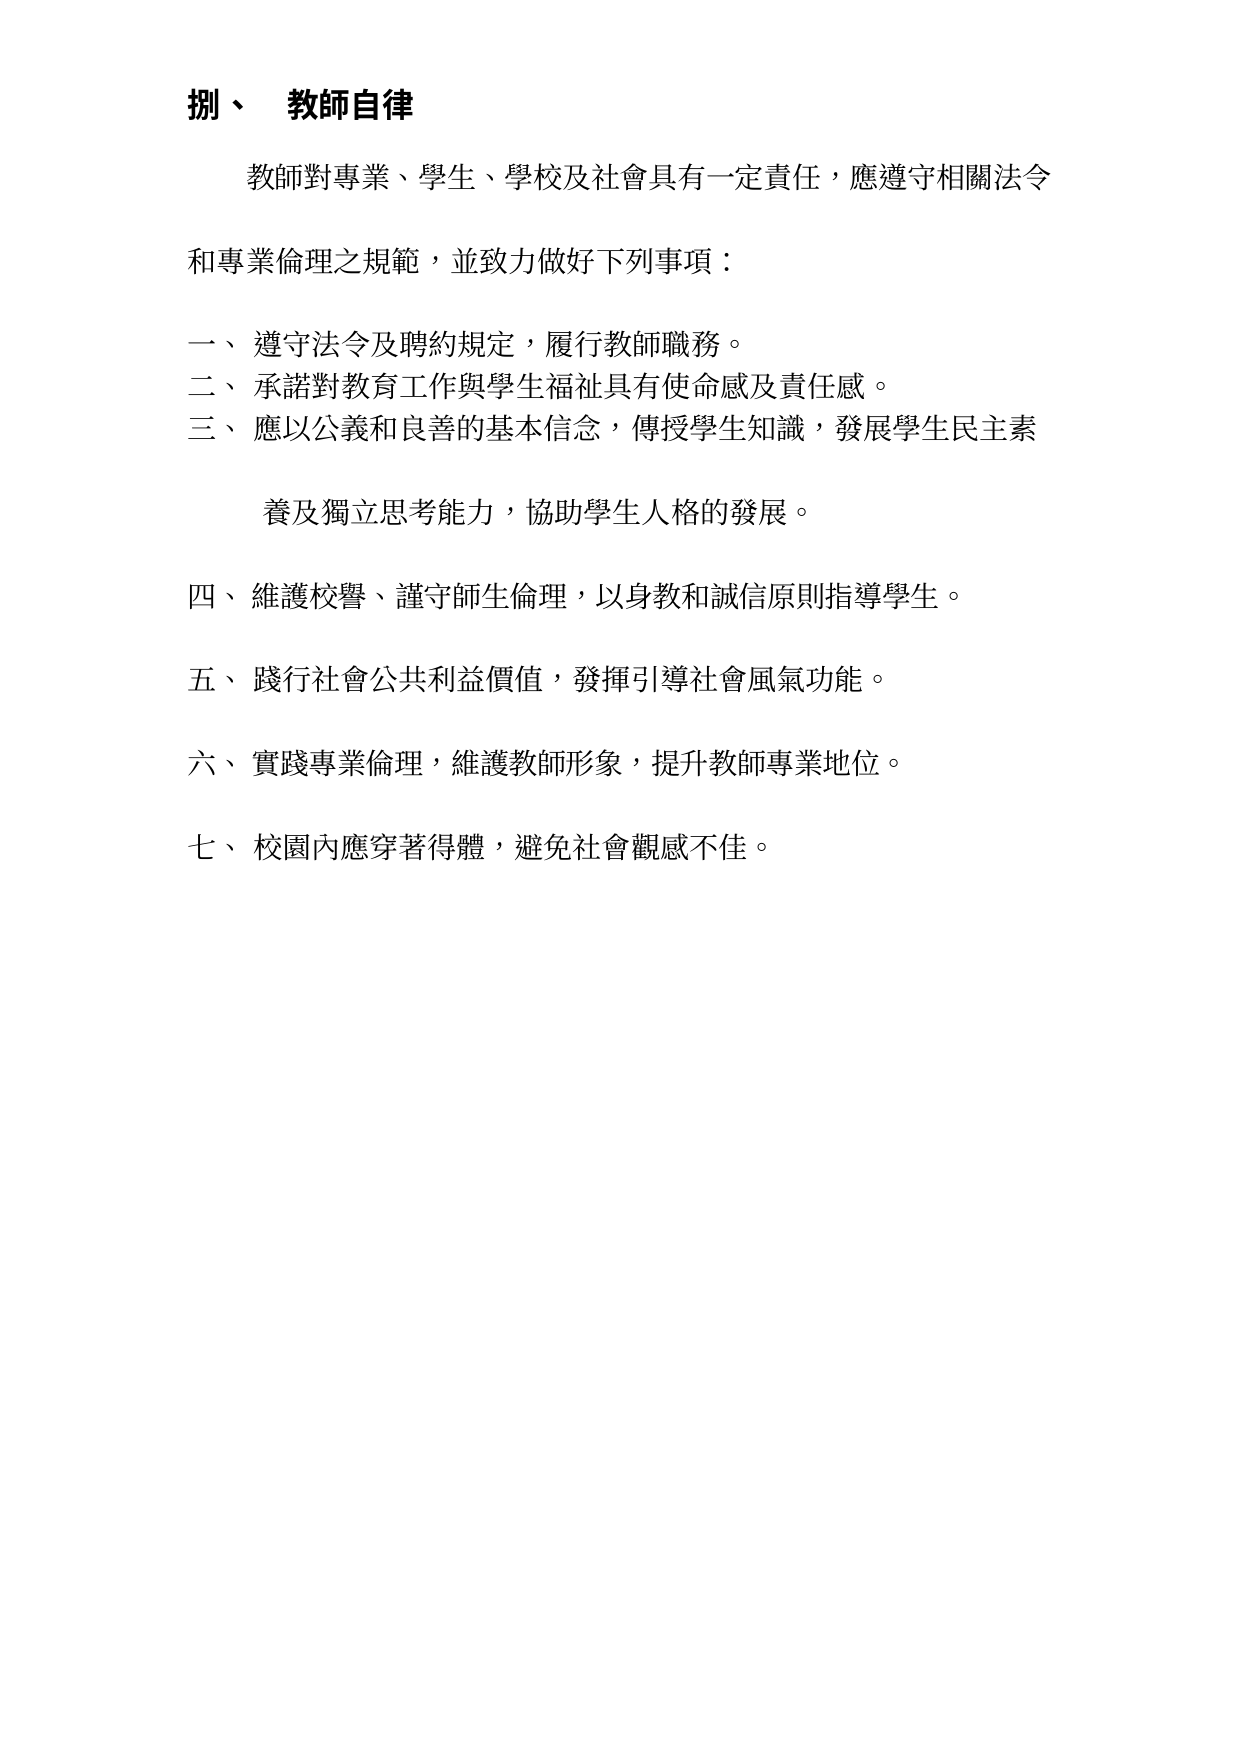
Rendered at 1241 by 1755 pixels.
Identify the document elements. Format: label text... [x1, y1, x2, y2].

text 四、 維護校譽、謹守師生倫理，以身教和誠信原則指導學生。五、 踐行社會公共利益價值，發揮引導社會風氣功能。 [187, 573, 989, 699]
text 三、 應以公義和良善的基本信念，傳授學生知識，發展學生民主素養及獨立思考能力，協助學生人格的發展。 [187, 406, 1050, 532]
text 一、 遵守法令及聘約規定，履行教師職務。 [187, 322, 1141, 364]
text 六、 實踐專業倫理，維護教師形象，提升教師專業地位。七、 校園內應穿著得體，避免社會觀感不佳。 [187, 741, 931, 867]
subtitle 捌、 教師自律 [187, 75, 1141, 128]
text 教師對專業、學生、學校及社會具有一定責任，應遵守相關法令和專業倫理之規範，並致力做好下列事項： [187, 155, 1053, 280]
text 二、 承諾對教育工作與學生福祉具有使命感及責任感。 [187, 364, 1141, 406]
